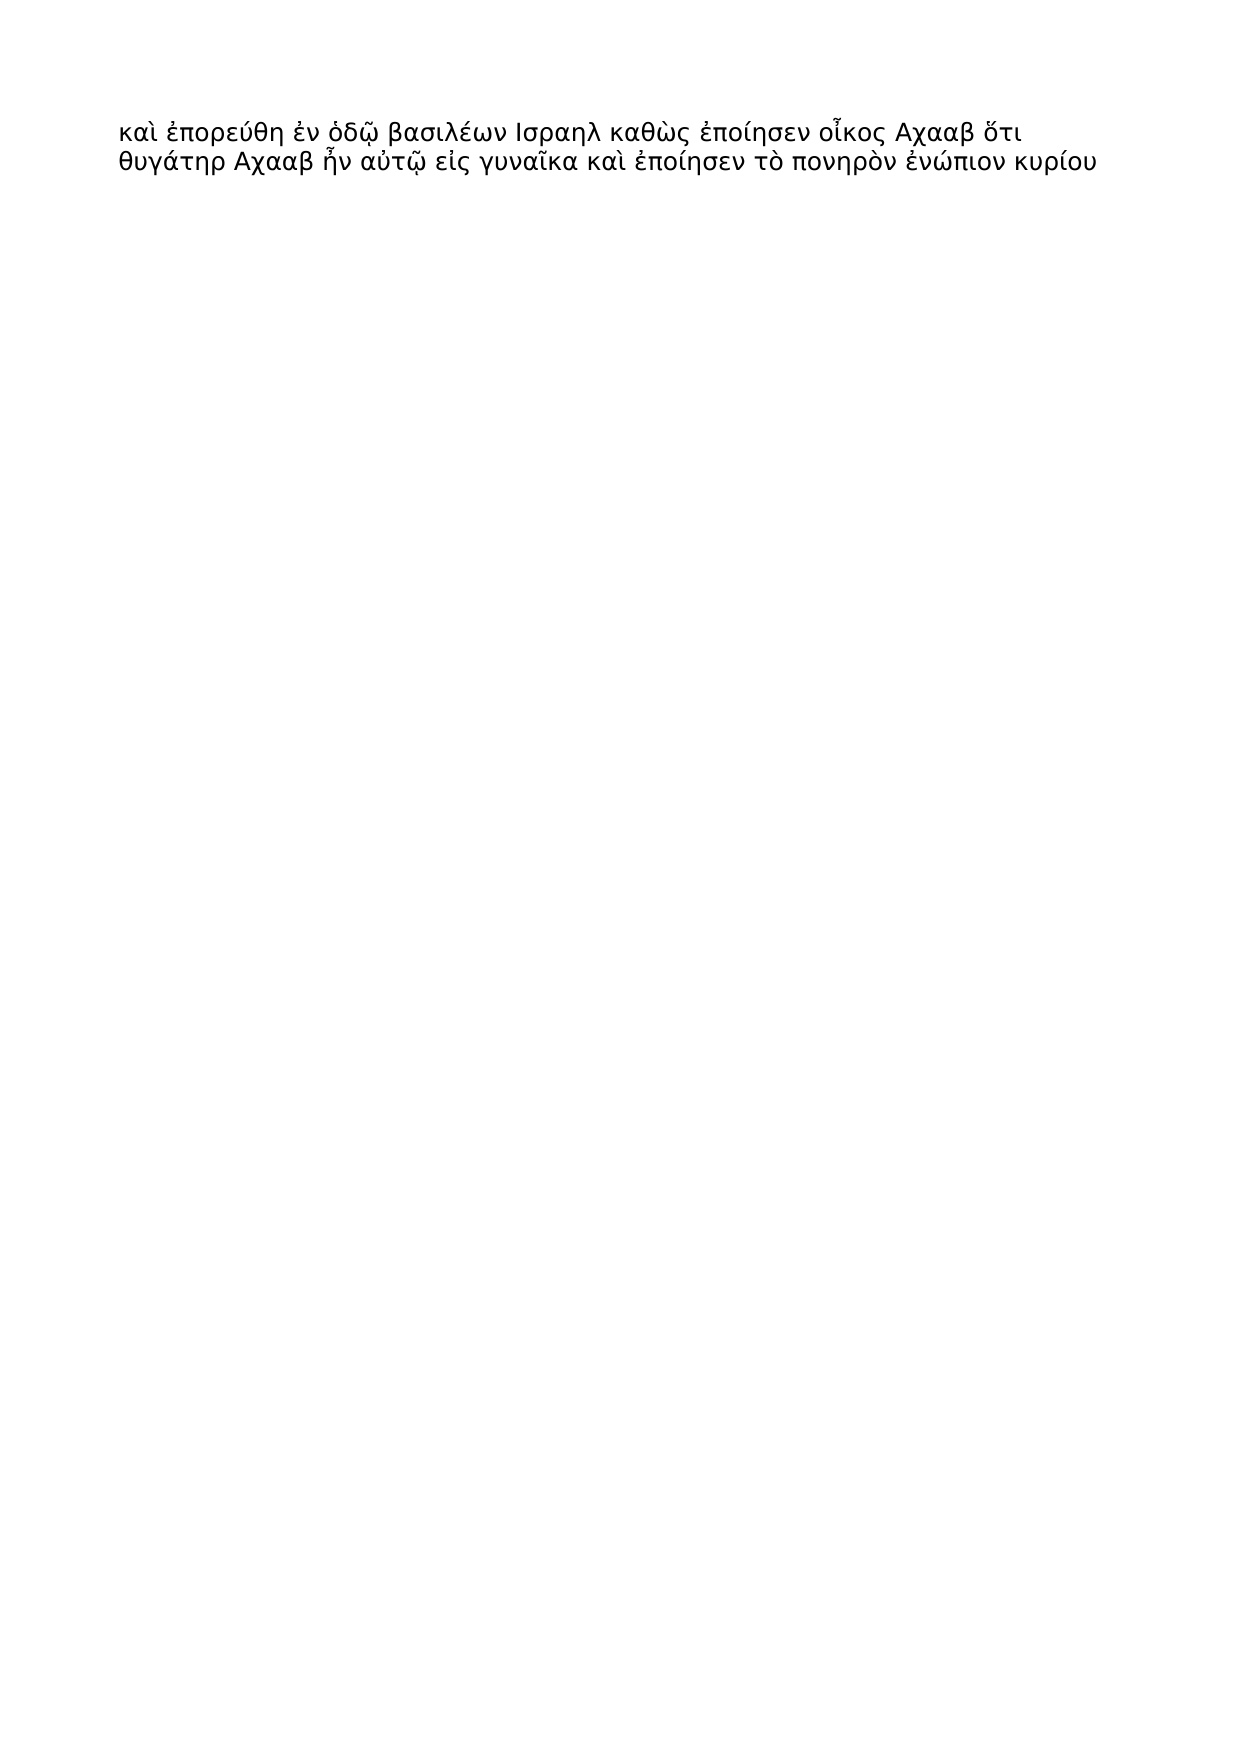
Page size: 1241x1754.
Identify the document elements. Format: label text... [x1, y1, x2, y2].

text καὶ ἐπορεύθη ἐν ὁδῷ βασιλέων Ισραηλ καθὼς ἐποίησεν οἶκος Αχααβ ὅτι θυγάτηρ Αχααβ ἦν αὐτῷ εἰς γυναῖκα καὶ ἐποίησεν τὸ πονηρὸν ἐνώπιον κυρίου [118, 118, 1122, 176]
